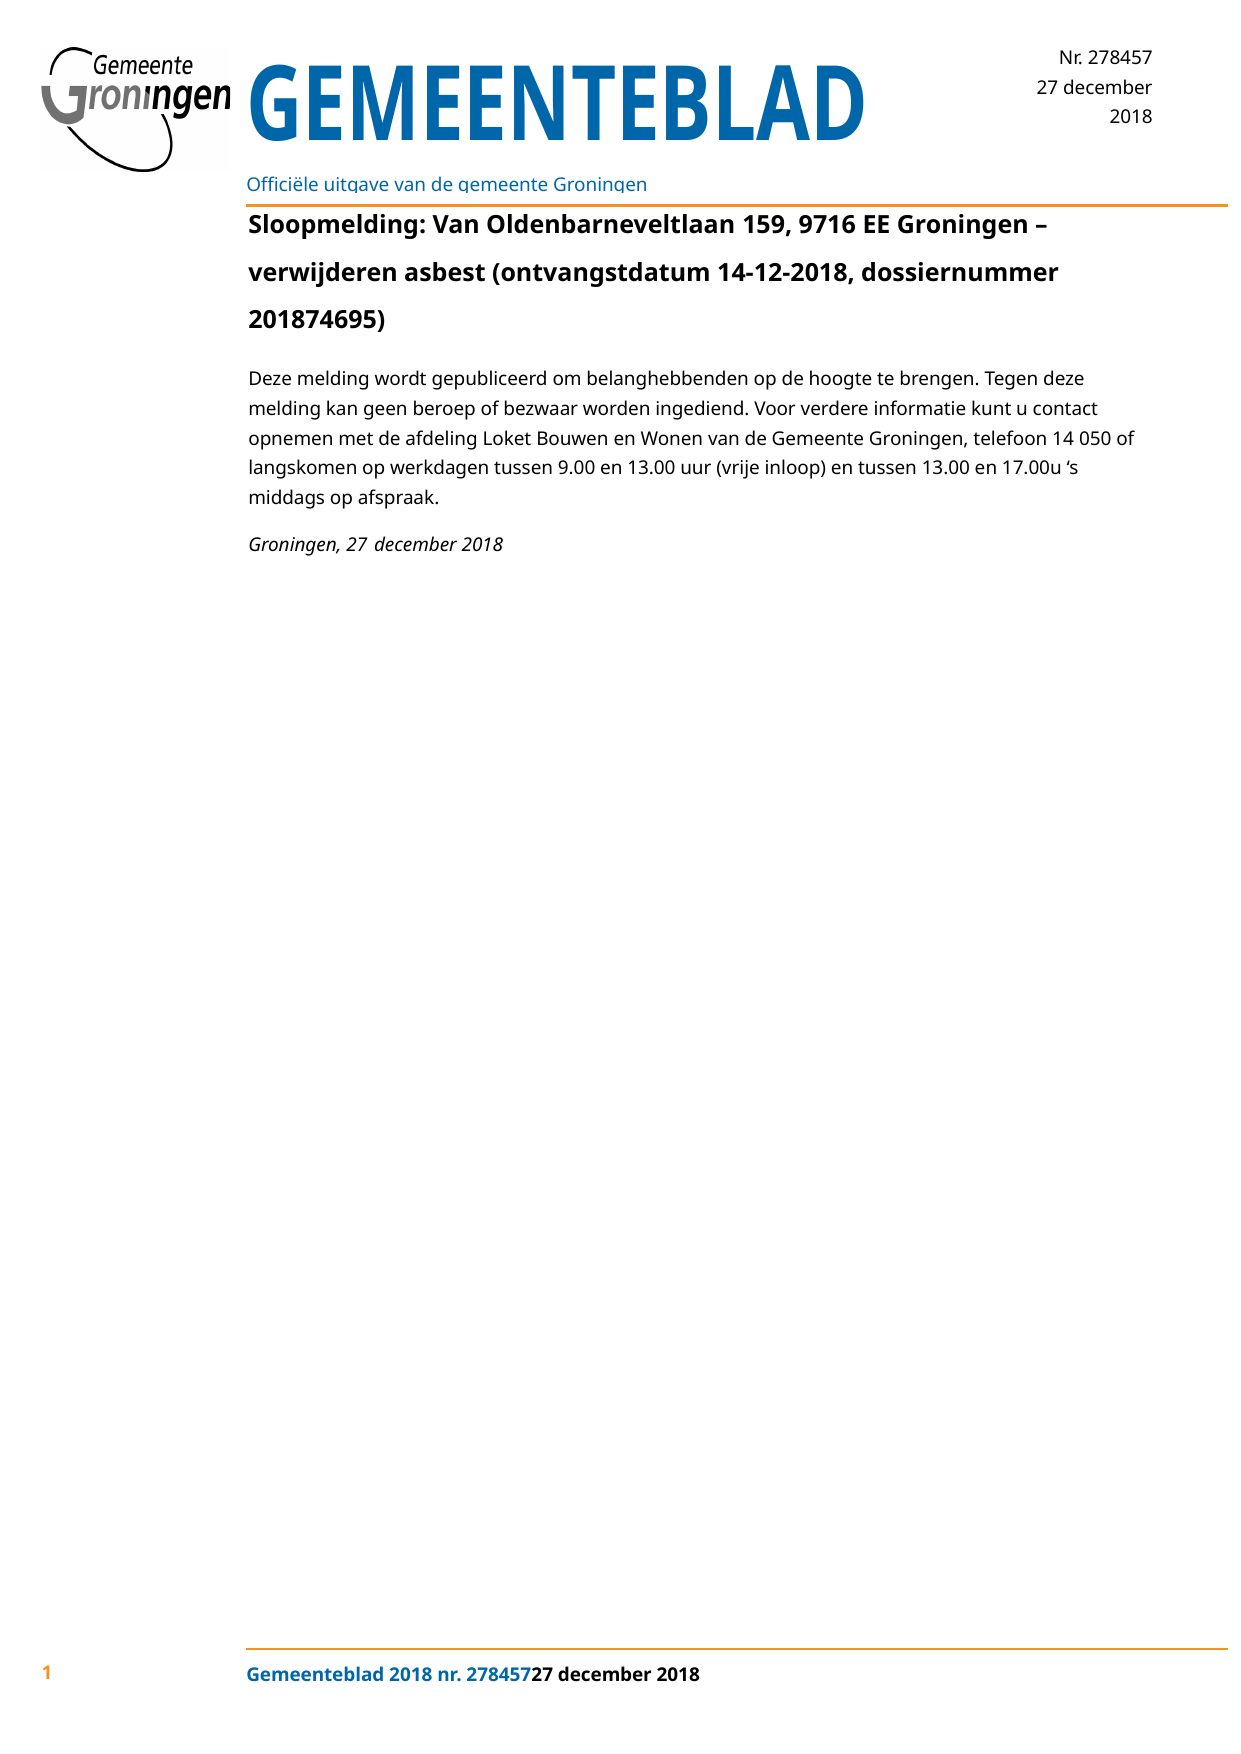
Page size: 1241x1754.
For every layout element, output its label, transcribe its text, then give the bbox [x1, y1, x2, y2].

picture [41, 47, 231, 172]
text Groningen, 27 december 2018 [248, 532, 1152, 557]
text Deze melding wordt gepubliceerd om belanghebbenden op de hoogte te brengen. Tegen deze melding kan geen beroep of bezwaar worden ingediend. Voor verdere informatie kunt u contact opnemen met de afdeling Loket Bouwen en Wonen van de Gemeente Groningen, telefoon 14 050 of langskomen op werkdagen tussen 9.00 en 13.00 uur (vrije inloop) en tussen 13.00 en 17.00u ‘s middags op afspraak. [248, 366, 1152, 509]
text Sloopmelding: Van Oldenbarneveltlaan 159, 9716 EE Groningen – verwijderen asbest (ontvangstdatum 14-12-2018, dossiernummer 201874695) [248, 207, 1152, 336]
